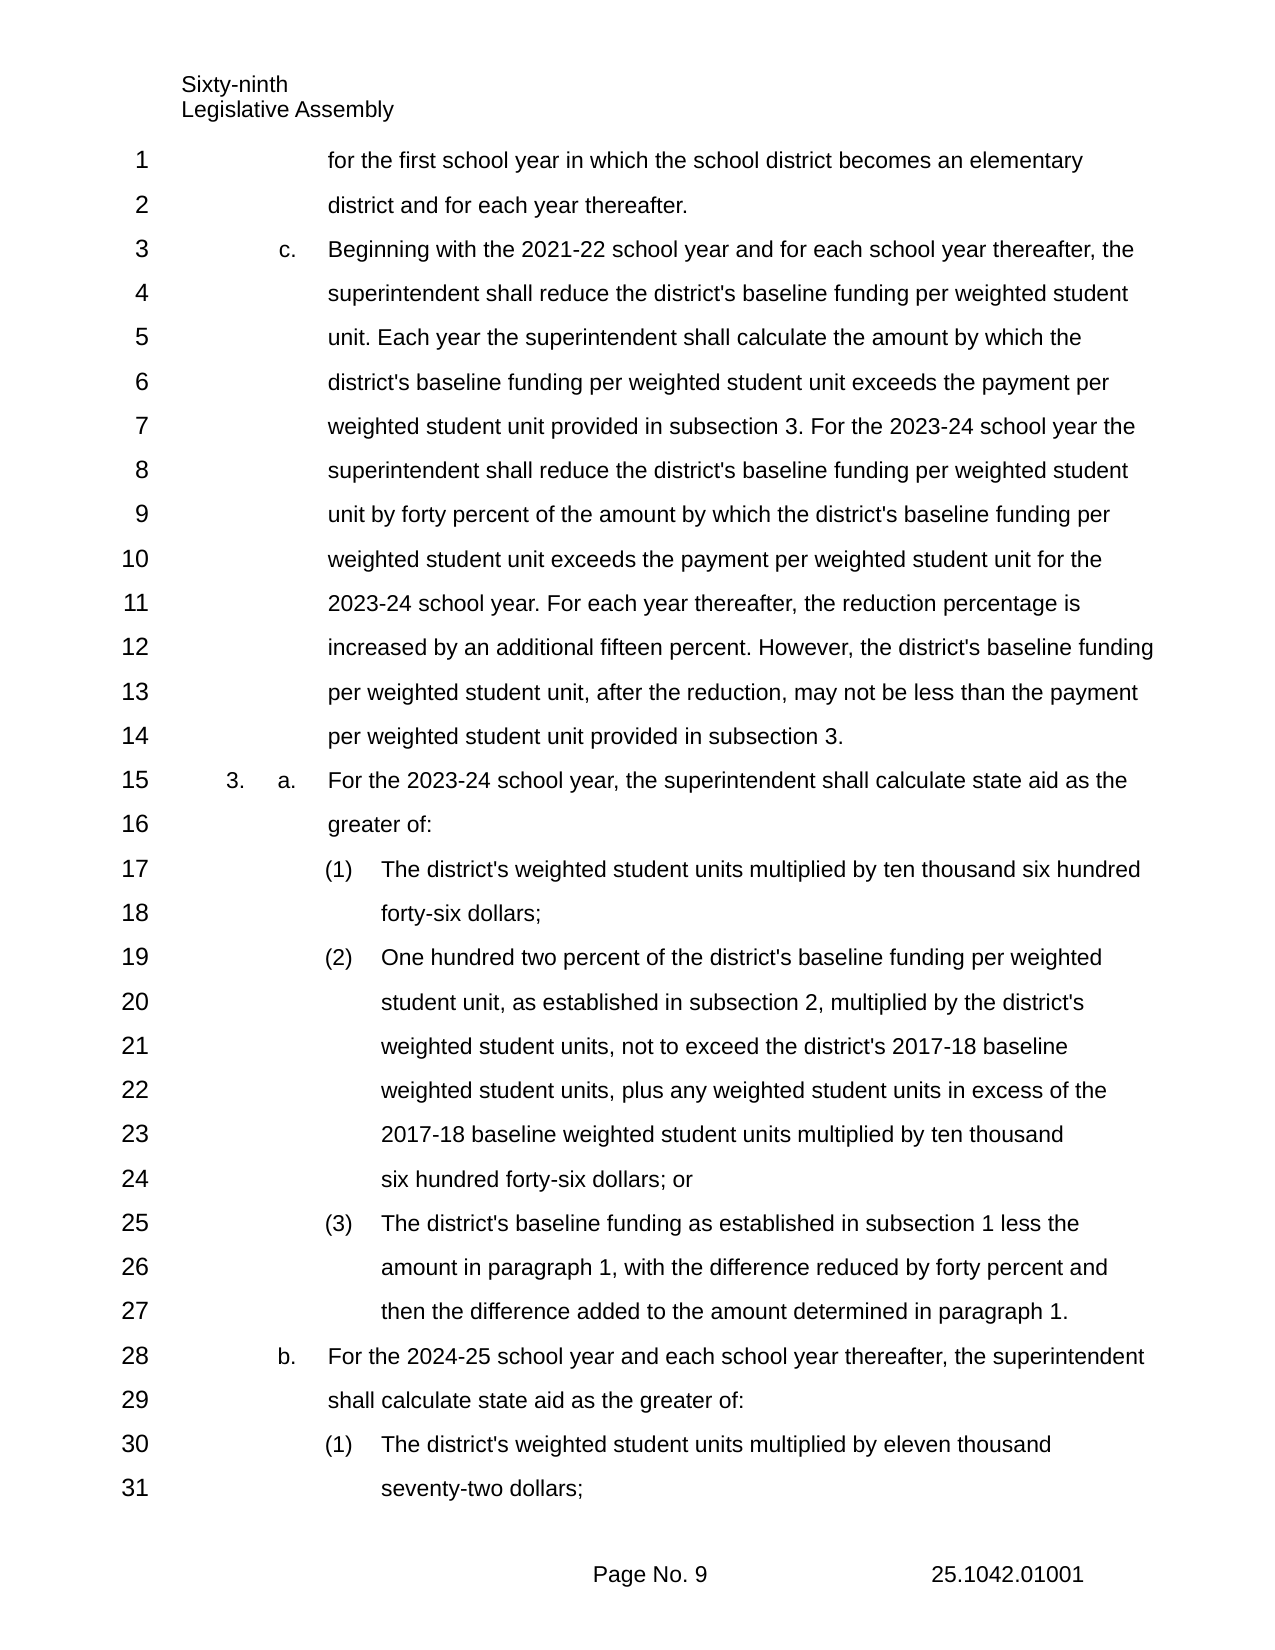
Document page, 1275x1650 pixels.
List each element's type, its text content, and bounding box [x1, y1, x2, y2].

text for the first school year in which the school district becomes an elementary district and for each year thereafter. [181, 133, 1154, 222]
text (3) The district's baseline funding as established in subsection 1 less the amount in paragraph 1, with the difference reduced by forty percent and then the difference added to the amount determined in paragraph 1. [181, 1196, 1154, 1329]
text (1) The district's weighted student units multiplied by eleven thousand seventy‑two dollars; [181, 1417, 1154, 1506]
text (1) The district's weighted student units multiplied by ten thousand six hundred forty‑six dollars; [181, 842, 1154, 930]
text c. Beginning with the 2021‑22 school year and for each school year thereafter, the superintendent shall reduce the district's baseline funding per weighted student unit. Each year the superintendent shall calculate the amount by which the district's baseline funding per weighted student unit exceeds the payment per weighted student unit provided in subsection 3. For the 2023‑24 school year the superintendent shall reduce the district's baseline funding per weighted student unit by forty percent of the amount by which the district's baseline funding per weighted student unit exceeds the payment per weighted student unit for the 2023‑24 school year. For each year thereafter, the reduction percentage is increased by an additional fifteen percent. However, the district's baseline funding per weighted student unit, after the reduction, may not be less than the payment per weighted student unit provided in subsection 3. [181, 222, 1154, 753]
text (2) One hundred two percent of the district's baseline funding per weighted student unit, as established in subsection 2, multiplied by the district's weighted student units, not to exceed the district's 2017‑18 baseline weighted student units, plus any weighted student units in excess of the 2017‑18 baseline weighted student units multiplied by ten thousand six hundred forty‑six dollars; or [181, 930, 1154, 1196]
text b. For the 2024‑25 school year and each school year thereafter, the superintendent shall calculate state aid as the greater of: [181, 1329, 1154, 1417]
text 3. a. For the 2023‑24 school year, the superintendent shall calculate state aid as the greater of: [181, 753, 1154, 842]
